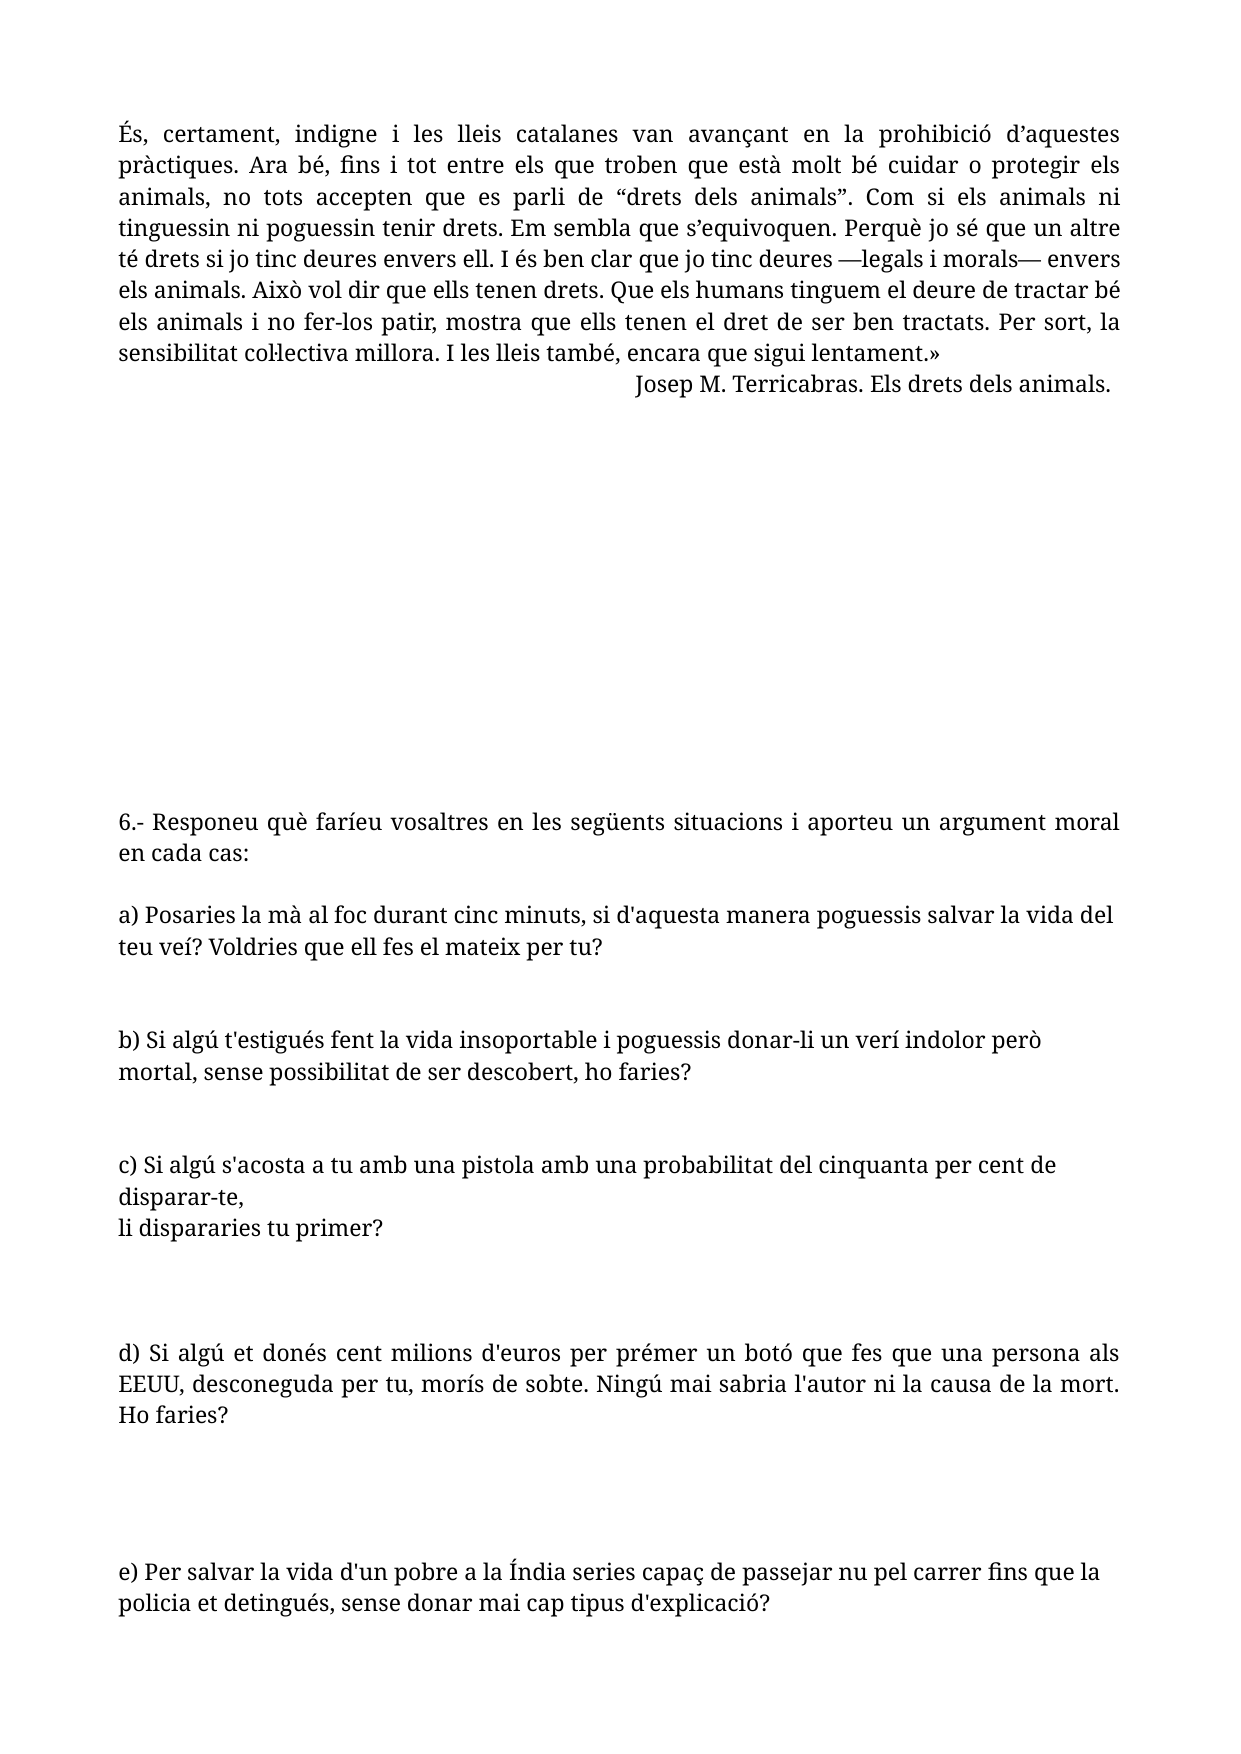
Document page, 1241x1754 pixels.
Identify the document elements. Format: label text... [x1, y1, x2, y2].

text a) Posaries la mà al foc durant cinc minuts, si d'aquesta manera poguessis salvar la vida del teu veí? Voldries que ell fes el mateix per tu? [118, 899, 1122, 962]
text d) Si algú et donés cent milions d'euros per prémer un botó que fes que una persona als EEUU, desconeguda per tu, morís de sobte. Ningú mai sabria l'autor ni la causa de la mort. Ho faries? [118, 1337, 1122, 1431]
text e) Per salvar la vida d'un pobre a la Índia series capaç de passejar nu pel carrer fins que la policia et detingués, sense donar mai cap tipus d'explicació? [118, 1556, 1122, 1618]
text 6.- Responeu què faríeu vosaltres en les següents situacions i aporteu un argument moral en cada cas: [118, 806, 1122, 868]
text c) Si algú s'acosta a tu amb una pistola amb una probabilitat del cinquanta per cent de disparar-te, [118, 1149, 1122, 1212]
text b) Si algú t'estigués fent la vida insoportable i poguessis donar-li un verí indolor però mortal, sense possibilitat de ser descobert, ho faries? [118, 1024, 1122, 1087]
text És, certament, indigne i les lleis catalanes van avançant en la prohibició d’aquestes pràctiques. Ara bé, fins i tot entre els que troben que està molt bé cuidar o protegir els animals, no tots accepten que es parli de “drets dels animals”. Com si els animals ni tinguessin ni poguessin tenir drets. Em sembla que s’equivoquen. Perquè jo sé que un altre té drets si jo tinc deures envers ell. I és ben clar que jo tinc deures —legals i morals— envers els animals. Això vol dir que ells tenen drets. Que els humans tinguem el deure de tractar bé els animals i no fer-los patir, mostra que ells tenen el dret de ser ben tractats. Per sort, la sensibilitat col·lectiva millora. I les lleis també, encara que sigui lentament.» [118, 118, 1122, 368]
text li dispararies tu primer? [118, 1212, 1122, 1243]
text Josep M. Terricabras. Els drets dels animals. [118, 368, 1122, 399]
